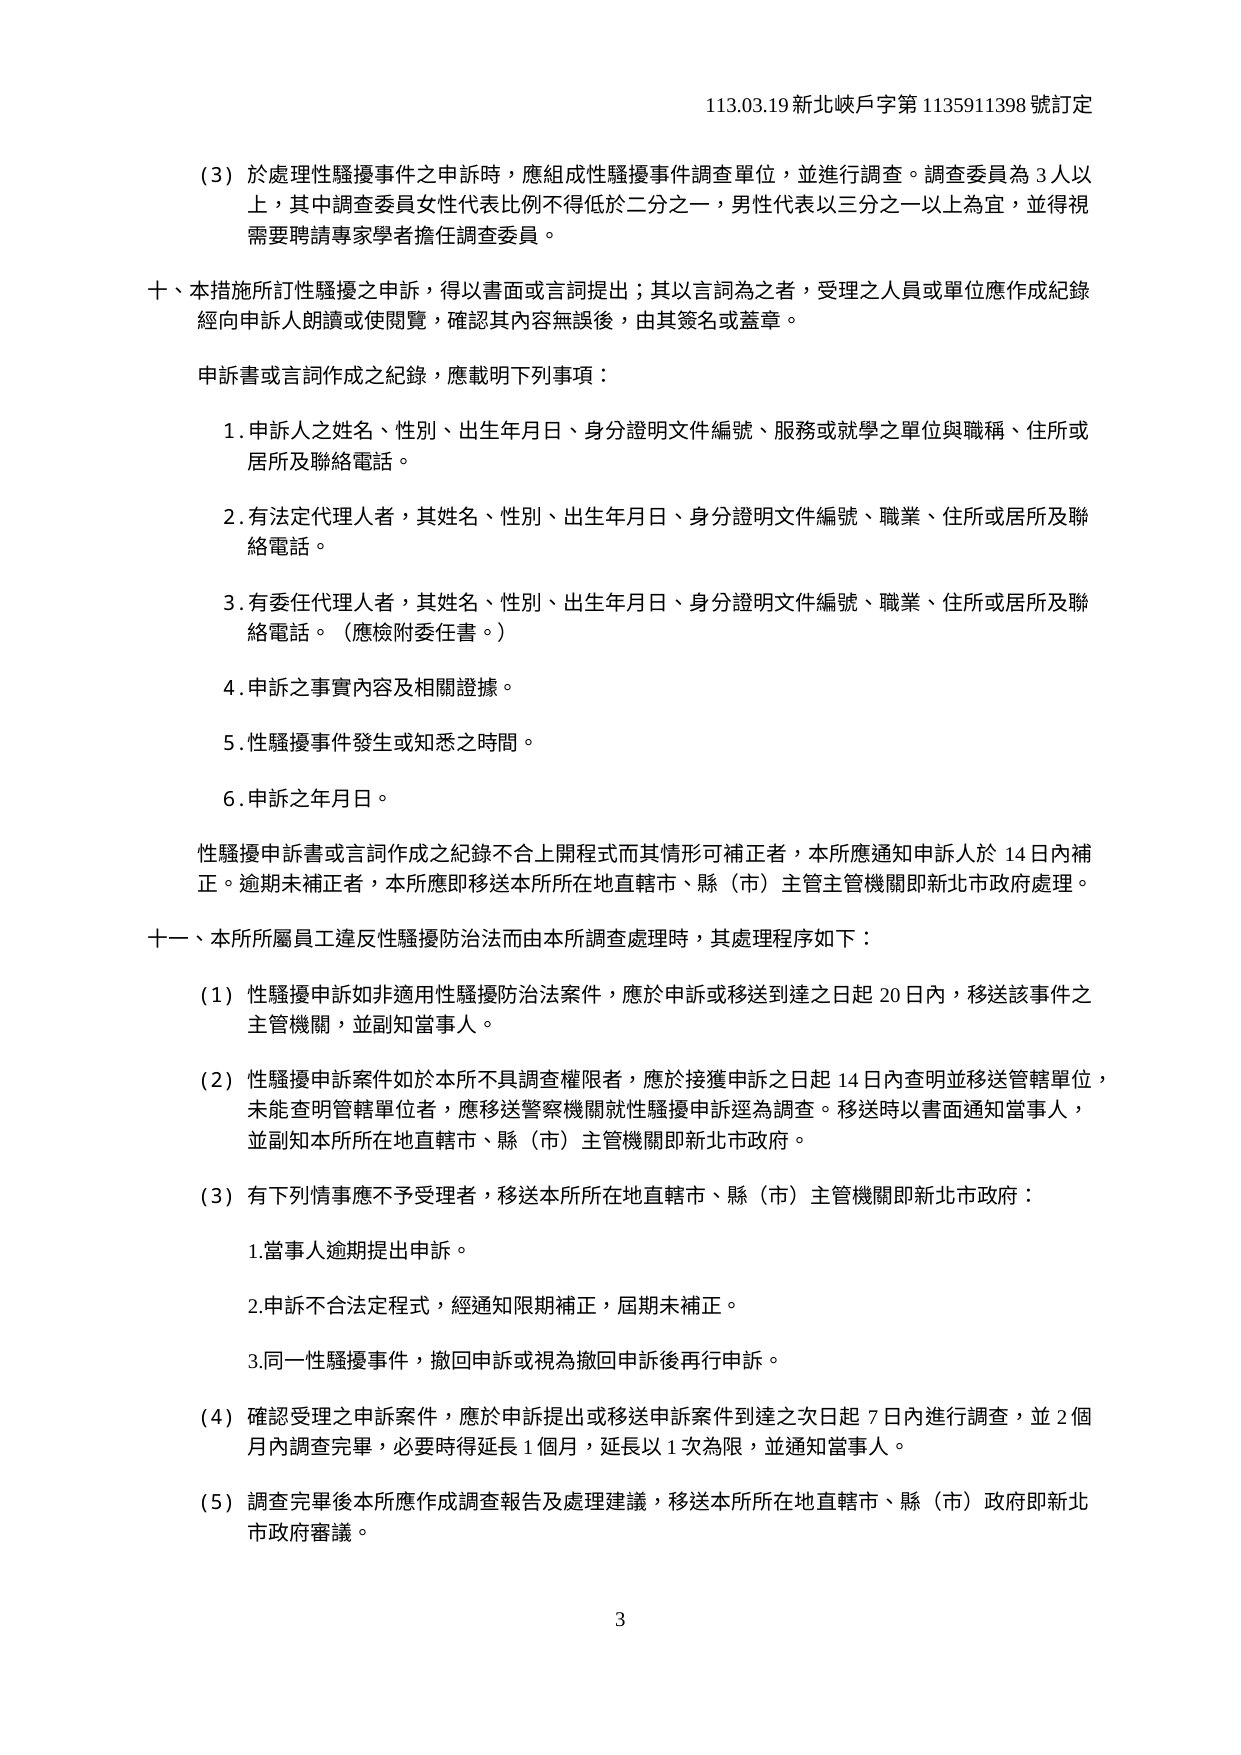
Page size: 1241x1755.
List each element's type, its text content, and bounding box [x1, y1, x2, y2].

text 6.申訴之年月日。 [223, 782, 1093, 812]
text 十、本措施所訂性騷擾之申訴，得以書面或言詞提出；其以言詞為之者，受理之人員或單位應作成紀錄，經向申訴人朗讀或使閱覽，確認其內容無誤後，由其簽名或蓋章。 [148, 274, 1093, 334]
text 1.當事人逾期提出申訴。 [248, 1234, 1093, 1264]
list 性騷擾申訴案件如於本所不具調查權限者，應於接獲申訴之日起14日內查明並移送管轄單位，未能查明管轄單位者，應移送警察機關就性騷擾申訴逕為調查。移送時以書面通知當事人，並副知本所所在地直轄市、縣（市）主管機關即新北市政府。 [198, 1063, 1093, 1154]
text 2.申訴不合法定程式，經通知限期補正，屆期未補正。 [248, 1289, 1093, 1320]
text 3.同一性騷擾事件，撤回申訴或視為撤回申訴後再行申訴。 [248, 1345, 1093, 1375]
text 1.申訴人之姓名、性別、出生年月日、身分證明文件編號、服務或就學之單位與職稱、住所或居所及聯絡電話。 [223, 415, 1093, 475]
text 性騷擾申訴書或言詞作成之紀錄不合上開程式而其情形可補正者，本所應通知申訴人於14日內補正。逾期未補正者，本所應即移送本所所在地直轄市、縣（市）主管主管機關即新北市政府處理。 [198, 837, 1093, 898]
list 性騷擾申訴如非適用性騷擾防治法案件，應於申訴或移送到達之日起20日內，移送該事件之主管機關，並副知當事人。 [198, 978, 1093, 1038]
text 申訴書或言詞作成之紀錄，應載明下列事項： [148, 359, 1093, 390]
text 5.性騷擾事件發生或知悉之時間。 [223, 727, 1093, 757]
list 有下列情事應不予受理者，移送本所所在地直轄市、縣（市）主管機關即新北市政府： [198, 1179, 1093, 1209]
text 4.申訴之事實內容及相關證據。 [223, 671, 1093, 702]
list 於處理性騷擾事件之申訴時，應組成性騷擾事件調查單位，並進行調查。調查委員為3人以上，其中調查委員女性代表比例不得低於二分之一，男性代表以三分之一以上為宜，並得視需要聘請專家學者擔任調查委員。 [198, 158, 1093, 249]
list 確認受理之申訴案件，應於申訴提出或移送申訴案件到達之次日起7日內進行調查，並2個月內調查完畢，必要時得延長1個月，延長以1次為限，並通知當事人。 [198, 1400, 1093, 1461]
text 3.有委任代理人者，其姓名、性別、出生年月日、身分證明文件編號、職業、住所或居所及聯絡電話。（應檢附委任書。） [223, 586, 1093, 646]
text 十一、本所所屬員工違反性騷擾防治法而由本所調查處理時，其處理程序如下： [148, 923, 1093, 953]
text 2.有法定代理人者，其姓名、性別、出生年月日、身分證明文件編號、職業、住所或居所及聯絡電話。 [223, 500, 1093, 561]
list 調查完畢後本所應作成調查報告及處理建議，移送本所所在地直轄市、縣（市）政府即新北市政府審議。 [198, 1486, 1093, 1546]
